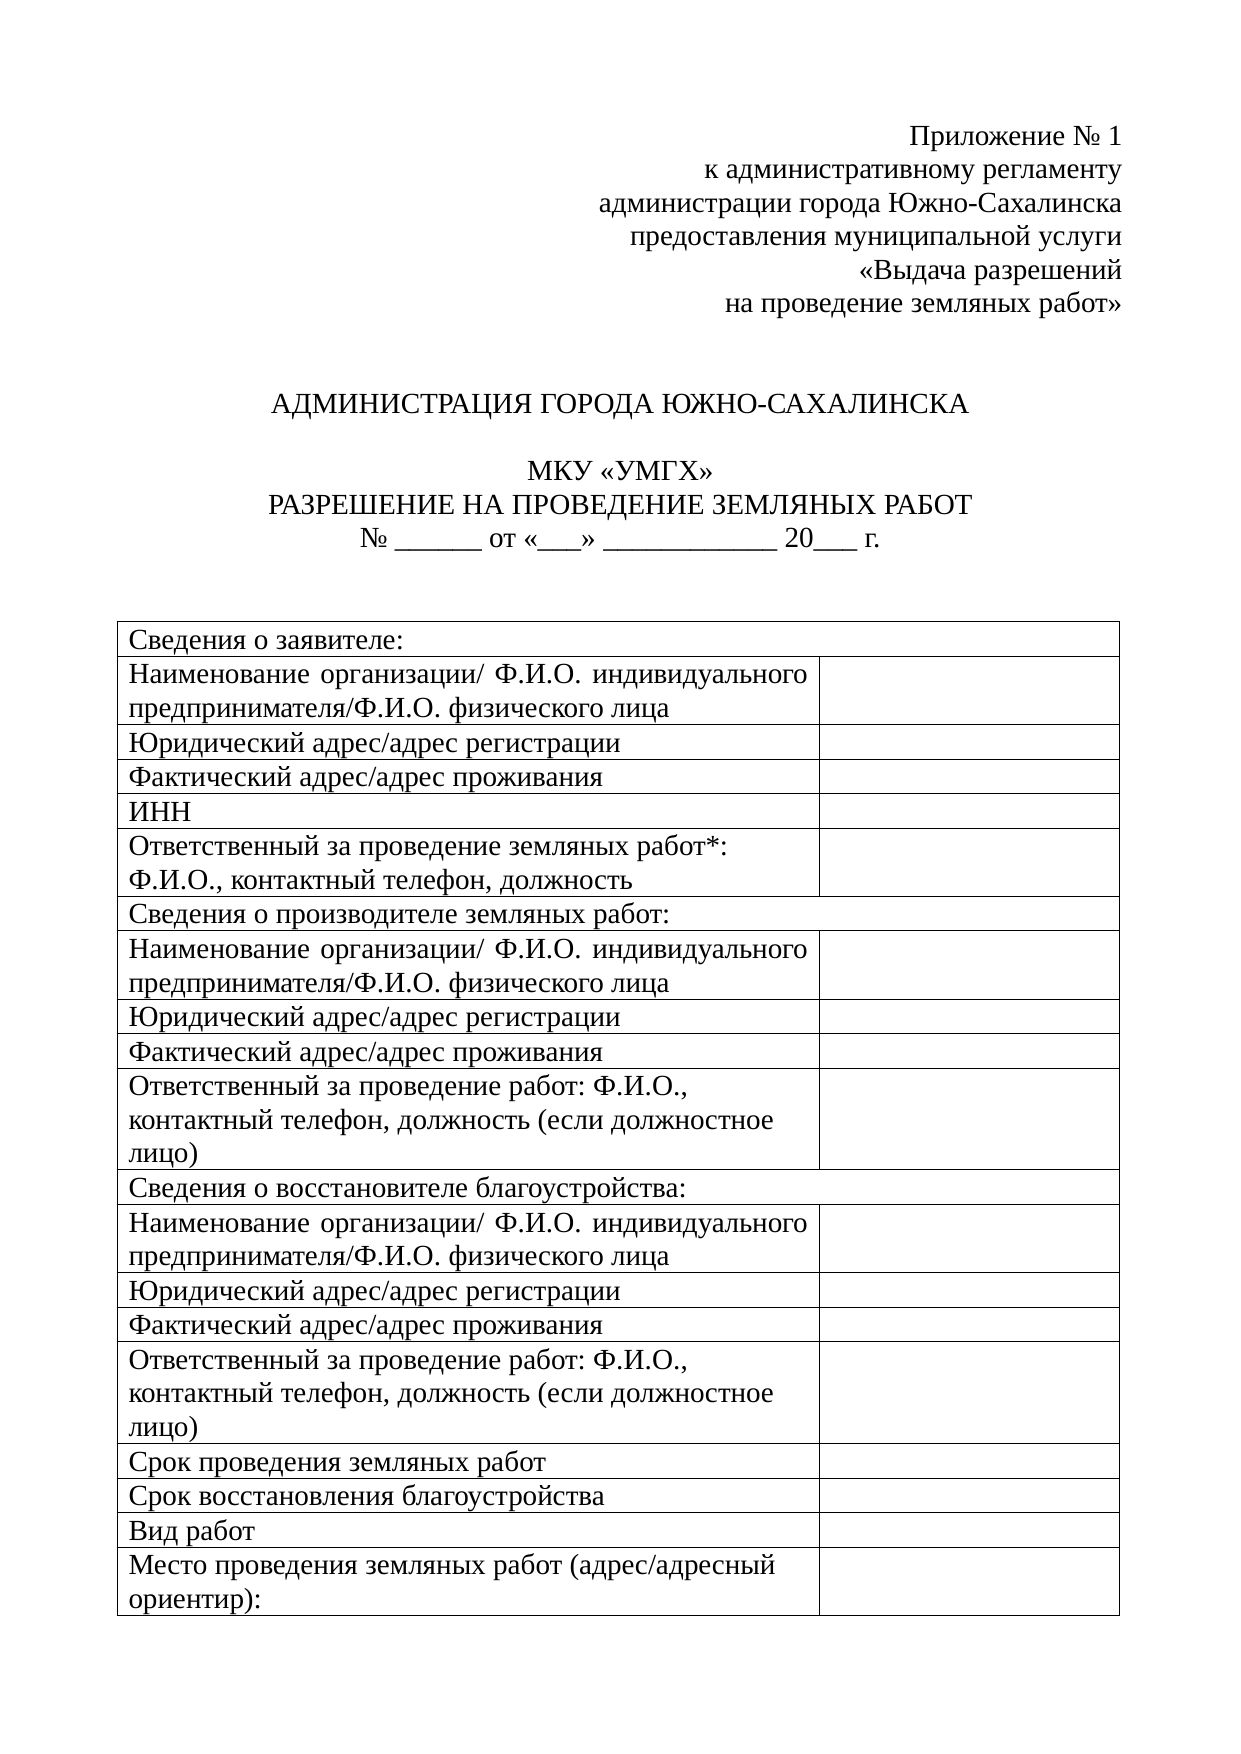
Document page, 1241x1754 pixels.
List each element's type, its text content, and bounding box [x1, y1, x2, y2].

table_cell [820, 1273, 1119, 1307]
table_cell [820, 760, 1119, 793]
text МКУ «УМГХ» [118, 453, 1122, 487]
table_cell Фактический адрес/адрес проживания [118, 1308, 819, 1341]
table_cell Место проведения земляных работ (адрес/адресный ориентир): [118, 1548, 819, 1615]
table_cell [820, 1444, 1119, 1477]
table_cell [820, 1308, 1119, 1341]
table_cell [820, 1513, 1119, 1547]
table_cell [820, 1034, 1119, 1068]
text администрации города Южно-Сахалинска [118, 185, 1122, 219]
text на проведение земляных работ» [118, 286, 1122, 319]
table_cell Ответственный за проведение работ: Ф.И.О., контактный телефон, должность (если должностное лицо) [118, 1342, 819, 1443]
table_cell [820, 725, 1119, 758]
table_cell Наименование организации/ Ф.И.О. индивидуального предпринимателя/Ф.И.О. физического лица [118, 657, 819, 724]
text к административному регламенту [118, 152, 1122, 185]
table_cell [820, 931, 1119, 998]
table_cell [820, 794, 1119, 828]
table_cell [820, 1205, 1119, 1272]
table_cell [820, 1548, 1119, 1615]
table_cell [820, 829, 1119, 896]
table_cell [820, 1000, 1119, 1033]
text «Выдача разрешений [118, 252, 1122, 286]
table_cell [820, 1479, 1119, 1512]
table_cell Юридический адрес/адрес регистрации [118, 1000, 819, 1033]
table_header Сведения о заявителе: [118, 622, 1119, 656]
table_cell [820, 1069, 1119, 1169]
table_cell Юридический адрес/адрес регистрации [118, 1273, 819, 1307]
table_cell Ответственный за проведение работ: Ф.И.О., контактный телефон, должность (если должностное лицо) [118, 1069, 819, 1169]
table_cell Срок проведения земляных работ [118, 1444, 819, 1477]
text АДМИНИСТРАЦИЯ ГОРОДА ЮЖНО-САХАЛИНСКА [118, 386, 1122, 420]
table_cell Фактический адрес/адрес проживания [118, 1034, 819, 1068]
table_cell ИНН [118, 794, 819, 828]
table_cell Ответственный за проведение земляных работ*: Ф.И.О., контактный телефон, должность [118, 829, 819, 896]
table_cell Юридический адрес/адрес регистрации [118, 725, 819, 758]
table_cell Фактический адрес/адрес проживания [118, 760, 819, 793]
table_cell Срок восстановления благоустройства [118, 1479, 819, 1512]
table_cell Сведения о восстановителе благоустройства: [118, 1170, 1119, 1204]
table_cell [820, 657, 1119, 724]
table_cell [820, 1342, 1119, 1443]
table_cell Наименование организации/ Ф.И.О. индивидуального предпринимателя/Ф.И.О. физического лица [118, 1205, 819, 1272]
text предоставления муниципальной услуги [118, 219, 1122, 252]
text Приложение № 1 [118, 118, 1122, 152]
table_cell Вид работ [118, 1513, 819, 1547]
text РАЗРЕШЕНИЕ НА ПРОВЕДЕНИЕ ЗЕМЛЯНЫХ РАБОТ [118, 487, 1122, 521]
table_cell Наименование организации/ Ф.И.О. индивидуального предпринимателя/Ф.И.О. физического лица [118, 931, 819, 998]
text № ______ от «___» ____________ 20___ г. [118, 521, 1122, 554]
table_cell Сведения о производителе земляных работ: [118, 897, 1119, 930]
